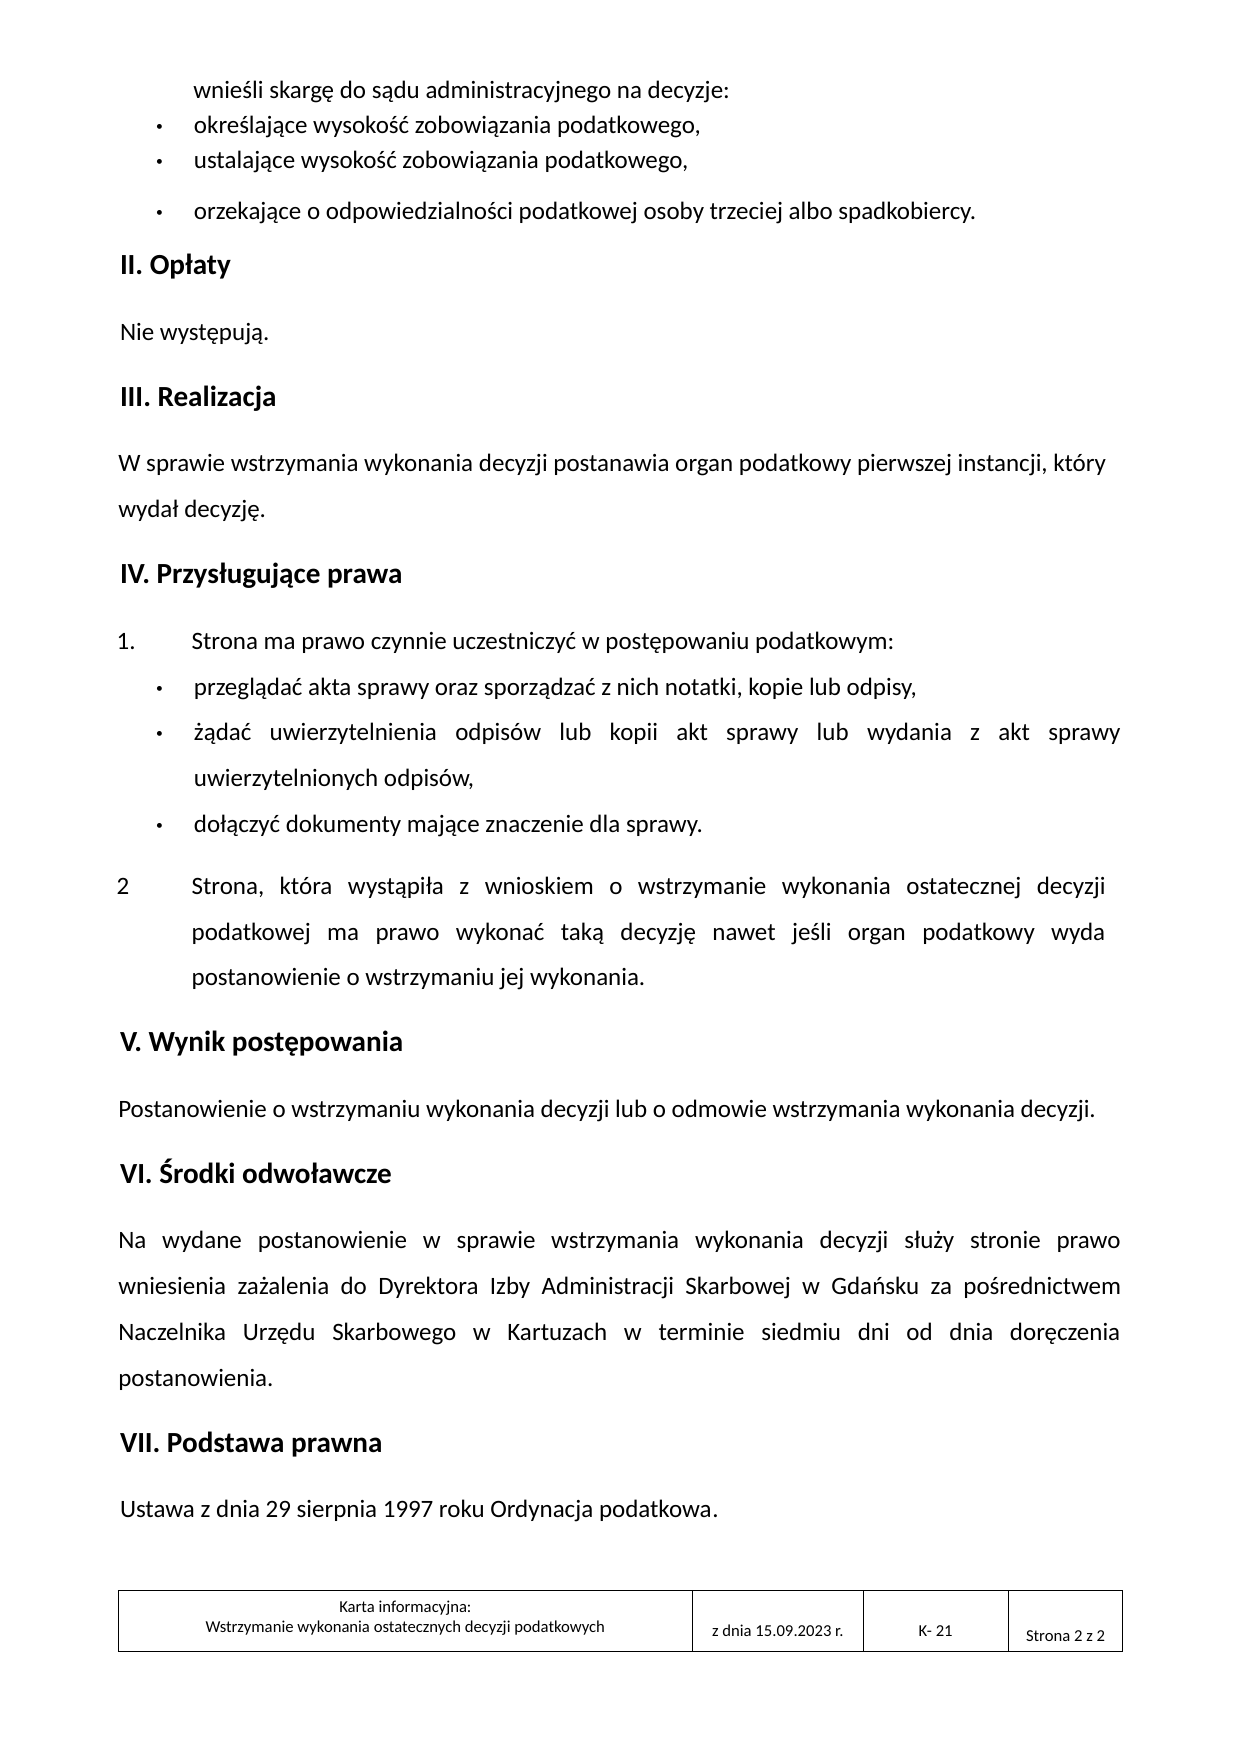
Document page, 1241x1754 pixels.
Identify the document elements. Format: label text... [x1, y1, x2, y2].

text Na wydane postanowienie w sprawie wstrzymania wykonania decyzji służy stronie prawo wniesienia zażalenia do Dyrektora Izby Administracji Skarbowej w Gdańsku za pośrednictwem Naczelnika Urzędu Skarbowego w Kartuzach w terminie siedmiu dni od dnia doręczenia postanowienia. [118, 1225, 1122, 1392]
text Postanowienie o wstrzymaniu wykonania decyzji lub o odmowie wstrzymania wykonania decyzji. [118, 1093, 1122, 1123]
text II. Opłaty [120, 246, 1122, 282]
list przeglądać akta sprawy oraz sporządzać z nich notatki, kopie lub odpisy, [156, 671, 1122, 701]
list określające wysokość zobowiązania podatkowego, [156, 109, 1122, 139]
list orzekające o odpowiedzialności podatkowej osoby trzeciej albo spadkobiercy. [156, 195, 1122, 226]
text VI. Środki odwoławcze [120, 1155, 1122, 1191]
text Ustawa z dnia 29 sierpnia 1997 roku Ordynacja podatkowa. [120, 1493, 1122, 1524]
text W sprawie wstrzymania wykonania decyzji postanawia organ podatkowy pierwszej instancji, który wydał decyzję. [118, 448, 1122, 524]
text V. Wynik postępowania [120, 1023, 1122, 1059]
list wnieśli skargę do sądu administracyjnego na decyzje: [118, 74, 1122, 104]
list 1. Strona ma prawo czynnie uczestniczyć w postępowaniu podatkowym: [116, 625, 1122, 656]
list dołączyć dokumenty mające znaczenie dla sprawy. [156, 808, 1122, 838]
text VII. Podstawa prawna [120, 1424, 1122, 1459]
text III. Realizacja [120, 378, 1122, 413]
text Nie występują. [120, 316, 1122, 346]
text IV. Przysługujące prawa [120, 555, 1122, 591]
list ustalające wysokość zobowiązania podatkowego, [156, 144, 1122, 174]
list 2 Strona, która wystąpiła z wnioskiem o wstrzymanie wykonania ostatecznej decyzji podatkowej ma prawo wykonać taką decyzję nawet jeśli organ podatkowy wyda postanowienie o wstrzymaniu jej wykonania. [116, 870, 1122, 992]
list żądać uwierzytelnienia odpisów lub kopii akt sprawy lub wydania z akt sprawy uwierzytelnionych odpisów, [156, 716, 1122, 793]
